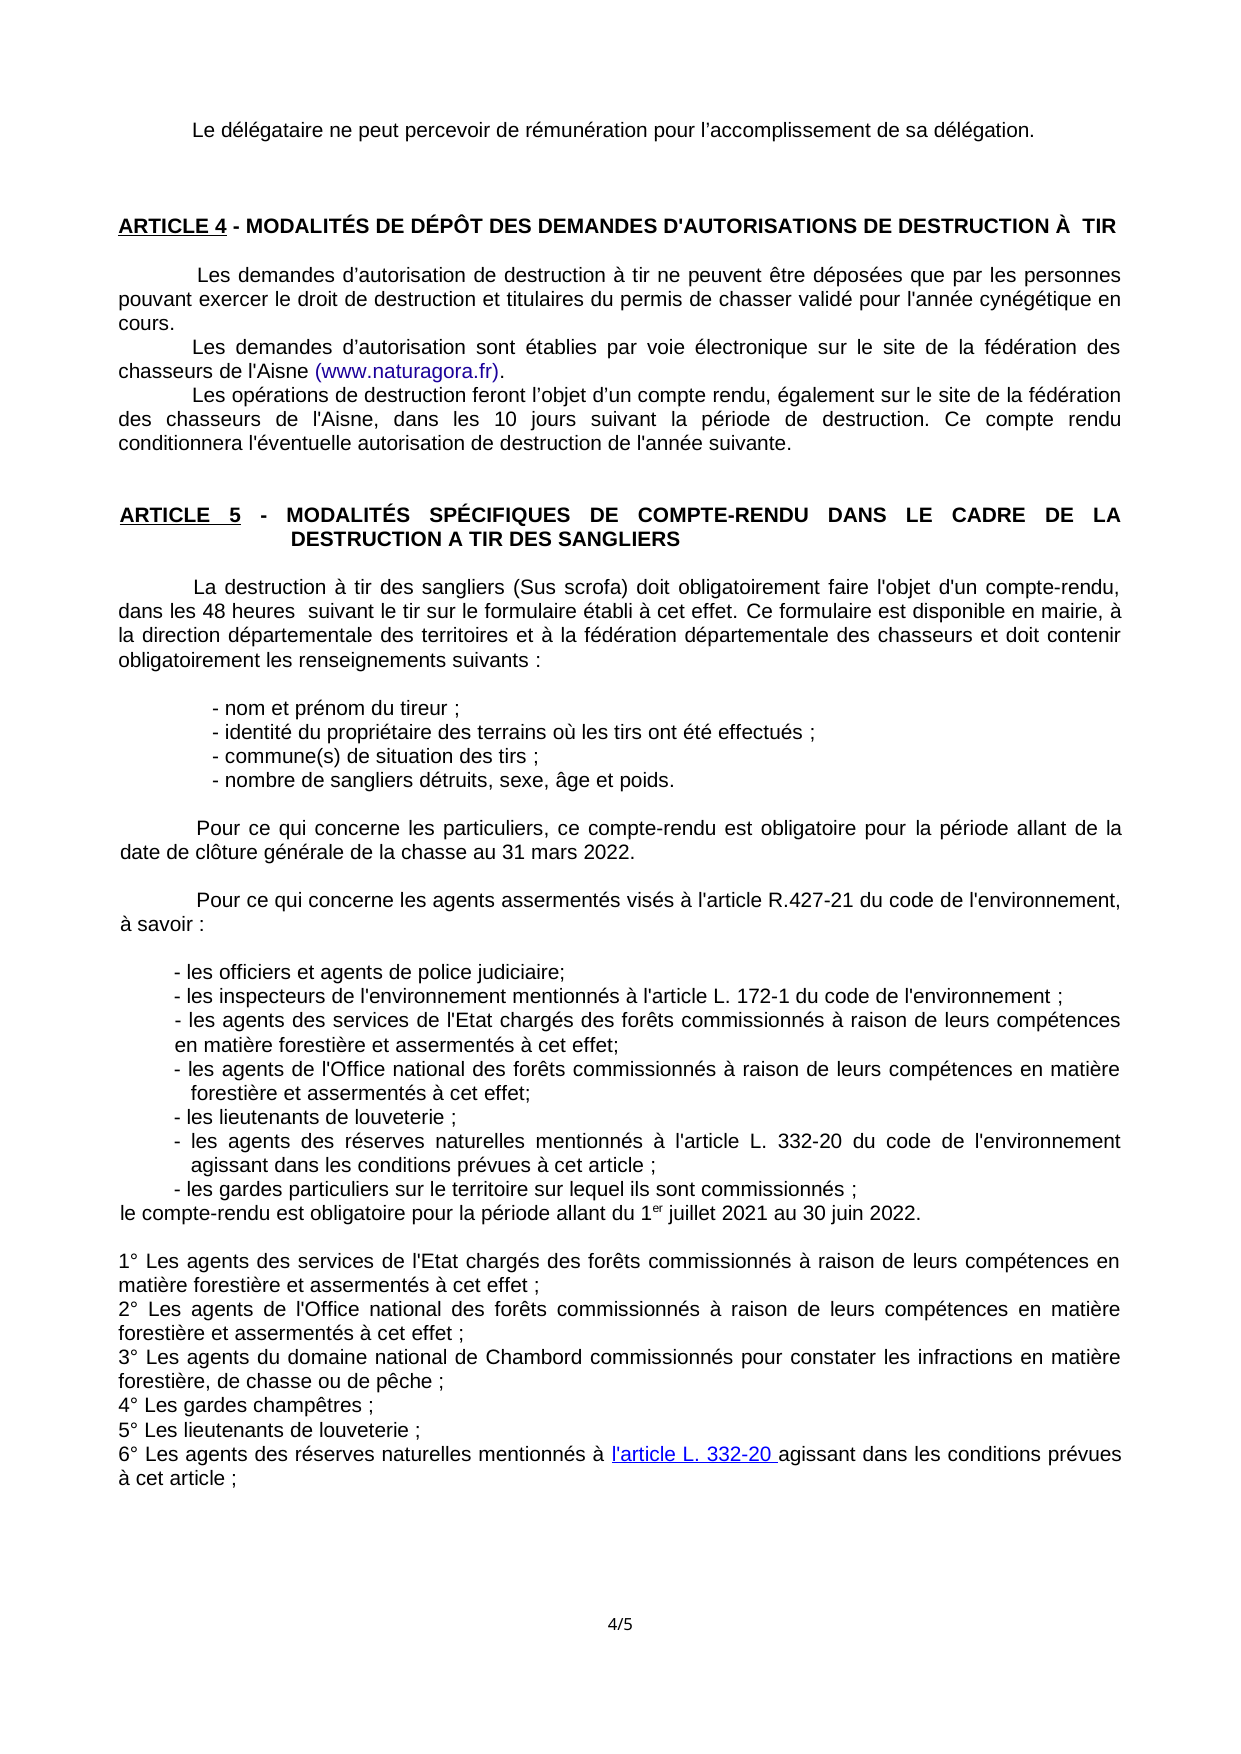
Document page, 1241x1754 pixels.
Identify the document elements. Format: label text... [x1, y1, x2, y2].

text - les lieutenants de louveterie ; [173, 1105, 1122, 1129]
text 3° Les agents du domaine national de Chambord commissionnés pour constater les infractions en matière forestière, de chasse ou de pêche ; [118, 1345, 1122, 1393]
text 5° Les lieutenants de louveterie ; [118, 1417, 1122, 1442]
text - les officiers et agents de police judiciaire; [173, 960, 1122, 984]
text Pour ce qui concerne les particuliers, ce compte-rendu est obligatoire pour la période allant de la date de clôture générale de la chasse au 31 mars 2022. [120, 816, 1122, 864]
text - les inspecteurs de l'environnement mentionnés à l'article L. 172-1 du code de l'environnement ; [173, 984, 1122, 1008]
text - identité du propriétaire des terrains où les tirs ont été effectués ; [212, 720, 1122, 744]
text 1° Les agents des services de l'Etat chargés des forêts commissionnés à raison de leurs compétences en matière forestière et assermentés à cet effet ; [118, 1249, 1122, 1297]
text Le délégataire ne peut percevoir de rémunération pour l’accomplissement de sa délégation. [118, 118, 1122, 142]
text ARTICLE 4 - MODALITÉS DE DÉPÔT DES DEMANDES D'AUTORISATIONS DE DESTRUCTION à TIR [118, 214, 1122, 238]
text Les opérations de destruction feront l’objet d’un compte rendu, également sur le site de la fédération des chasseurs de l'Aisne, dans les 10 jours suivant la période de destruction. Ce compte rendu conditionnera l'éventuelle autorisation de destruction de l'année suivante. [118, 383, 1122, 455]
text - les gardes particuliers sur le territoire sur lequel ils sont commissionnés ; [173, 1177, 1122, 1201]
text - nom et prénom du tireur ; [212, 696, 1122, 720]
text - les agents des services de l'Etat chargés des forêts commissionnés à raison de leurs compétences en matière forestière et assermentés à cet effet; [174, 1008, 1122, 1057]
text Les demandes d’autorisation sont établies par voie électronique sur le site de la fédération des chasseurs de l'Aisne (www.naturagora.fr). [118, 335, 1122, 383]
text Les demandes d’autorisation de destruction à tir ne peuvent être déposées que par les personnes pouvant exercer le droit de destruction et titulaires du permis de chasser validé pour l'année cynégétique en cours. [118, 262, 1122, 335]
text 4° Les gardes champêtres ; [118, 1393, 1122, 1417]
text - commune(s) de situation des tirs ; [212, 744, 1122, 768]
text Pour ce qui concerne les agents assermentés visés à l'article R.427-21 du code de l'environnement, à savoir : [120, 888, 1122, 936]
text - les agents de l'Office national des forêts commissionnés à raison de leurs compétences en matière forestière et assermentés à cet effet; [173, 1057, 1122, 1105]
text 2° Les agents de l'Office national des forêts commissionnés à raison de leurs compétences en matière forestière et assermentés à cet effet ; [118, 1297, 1122, 1345]
text La destruction à tir des sangliers (Sus scrofa) doit obligatoirement faire l'objet d'un compte-rendu, dans les 48 heures suivant le tir sur le formulaire établi à cet effet. Ce formulaire est disponible en mairie, à la direction départementale des territoires et à la fédération départementale des chasseurs et doit contenir obligatoirement les renseignements suivants : [118, 575, 1122, 672]
text - nombre de sangliers détruits, sexe, âge et poids. [212, 768, 1122, 792]
text - les agents des réserves naturelles mentionnés à l'article L. 332-20 du code de l'environnement agissant dans les conditions prévues à cet article ; [173, 1129, 1122, 1177]
text ARTICLE 5 - MODALITÉS SPÉCIFIQUES DE COMPTE-RENDU DANS LE CADRE DE LA DESTRUCTION A TIR DES SANGLIERS [119, 503, 1122, 551]
text 6° Les agents des réserves naturelles mentionnés à l'article L. 332-20 agissant dans les conditions prévues à cet article ; [118, 1442, 1122, 1490]
text le compte-rendu est obligatoire pour la période allant du 1er juillet 2021 au 30 juin 2022. [120, 1201, 1122, 1225]
